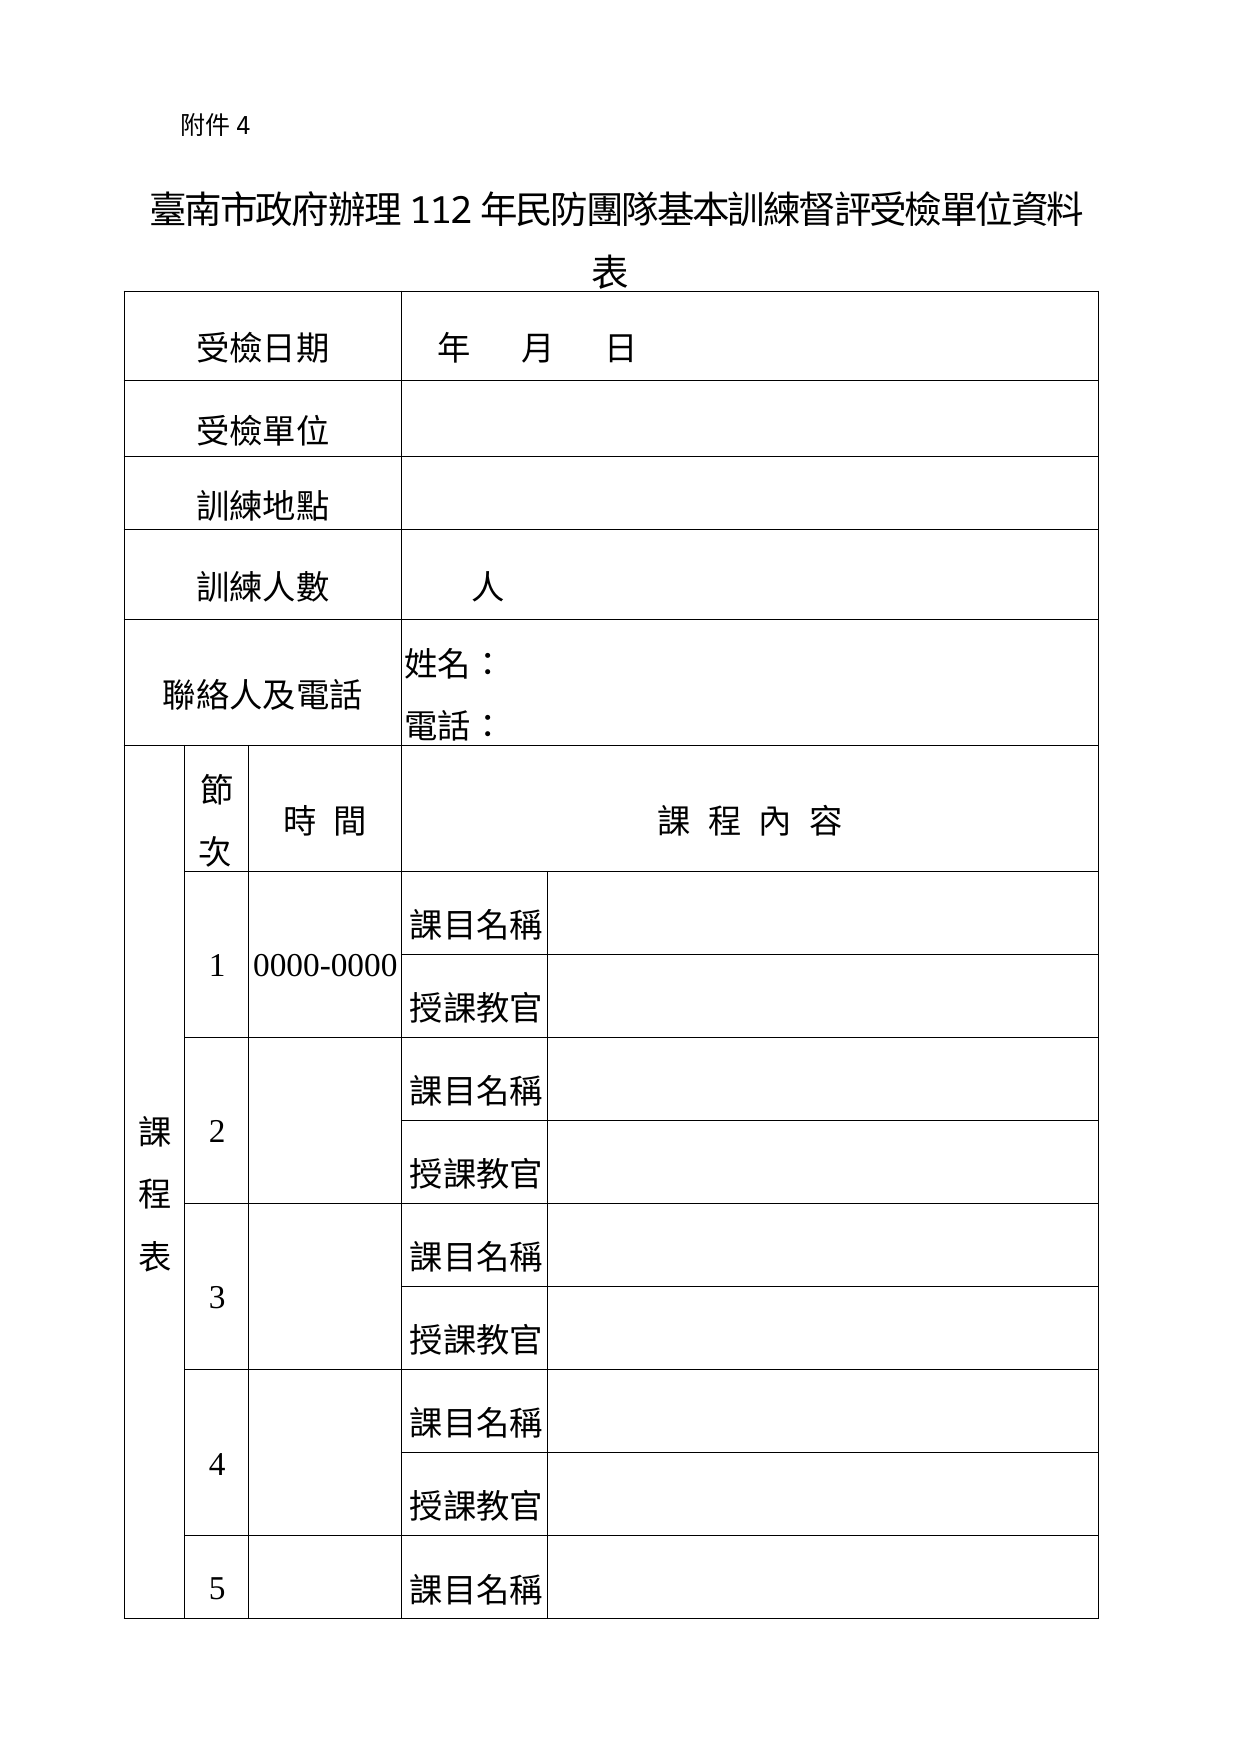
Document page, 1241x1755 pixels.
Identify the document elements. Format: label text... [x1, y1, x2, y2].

table_cell 5 [185, 1536, 248, 1618]
table_cell [548, 1121, 1098, 1203]
table_cell 課目名稱 [402, 872, 547, 954]
table_cell 課目名稱 [402, 1370, 547, 1452]
table_cell [249, 1038, 401, 1203]
table_cell [548, 1536, 1098, 1618]
table_cell [548, 955, 1098, 1037]
table_cell 授課教官 [402, 1287, 547, 1369]
table_cell 3 [185, 1204, 248, 1369]
table_cell 人 [402, 530, 1098, 619]
table_cell [249, 1536, 401, 1618]
table_cell [249, 1204, 401, 1369]
table_cell 2 [185, 1038, 248, 1203]
table_cell 1 [185, 872, 248, 1037]
table_cell 課目名稱 [402, 1536, 547, 1618]
table_cell [548, 1038, 1098, 1120]
table_cell [402, 381, 1098, 456]
table_cell 課程內容 [402, 746, 1098, 871]
table_cell 受檢日期 [125, 292, 401, 380]
table_cell 聯絡人及電話 [125, 620, 401, 745]
table_cell [548, 1453, 1098, 1535]
table_cell 節次 [185, 746, 248, 871]
table_cell 受檢單位 [125, 381, 401, 456]
table_cell 4 [185, 1370, 248, 1535]
table_header 臺南市政府辦理112年民防團隊基本訓練督評受檢單位資料表 [124, 166, 1098, 291]
table_cell 授課教官 [402, 955, 547, 1037]
table_cell [548, 1370, 1098, 1452]
table_cell 年 月 日 [402, 292, 1098, 380]
table_cell 訓練地點 [125, 457, 401, 529]
table_cell 訓練人數 [125, 530, 401, 619]
table_cell 姓名： 電話： [402, 620, 1098, 745]
table_cell 時 間 [249, 746, 401, 871]
table_header 臺南市政府辦理112年民防團隊基本訓練督評受檢單位資料表 [141, 74, 284, 164]
table_cell [402, 457, 1098, 529]
table_cell 課程表 [125, 746, 184, 1618]
table_cell [249, 1370, 401, 1535]
table_cell 0000-0000 [249, 872, 401, 1037]
table_cell [548, 1287, 1098, 1369]
table_cell 課目名稱 [402, 1204, 547, 1286]
table_cell [548, 1204, 1098, 1286]
table_cell 授課教官 [402, 1453, 547, 1535]
table_cell 課目名稱 [402, 1038, 547, 1120]
table_cell [548, 872, 1098, 954]
table_cell 授課教官 [402, 1121, 547, 1203]
